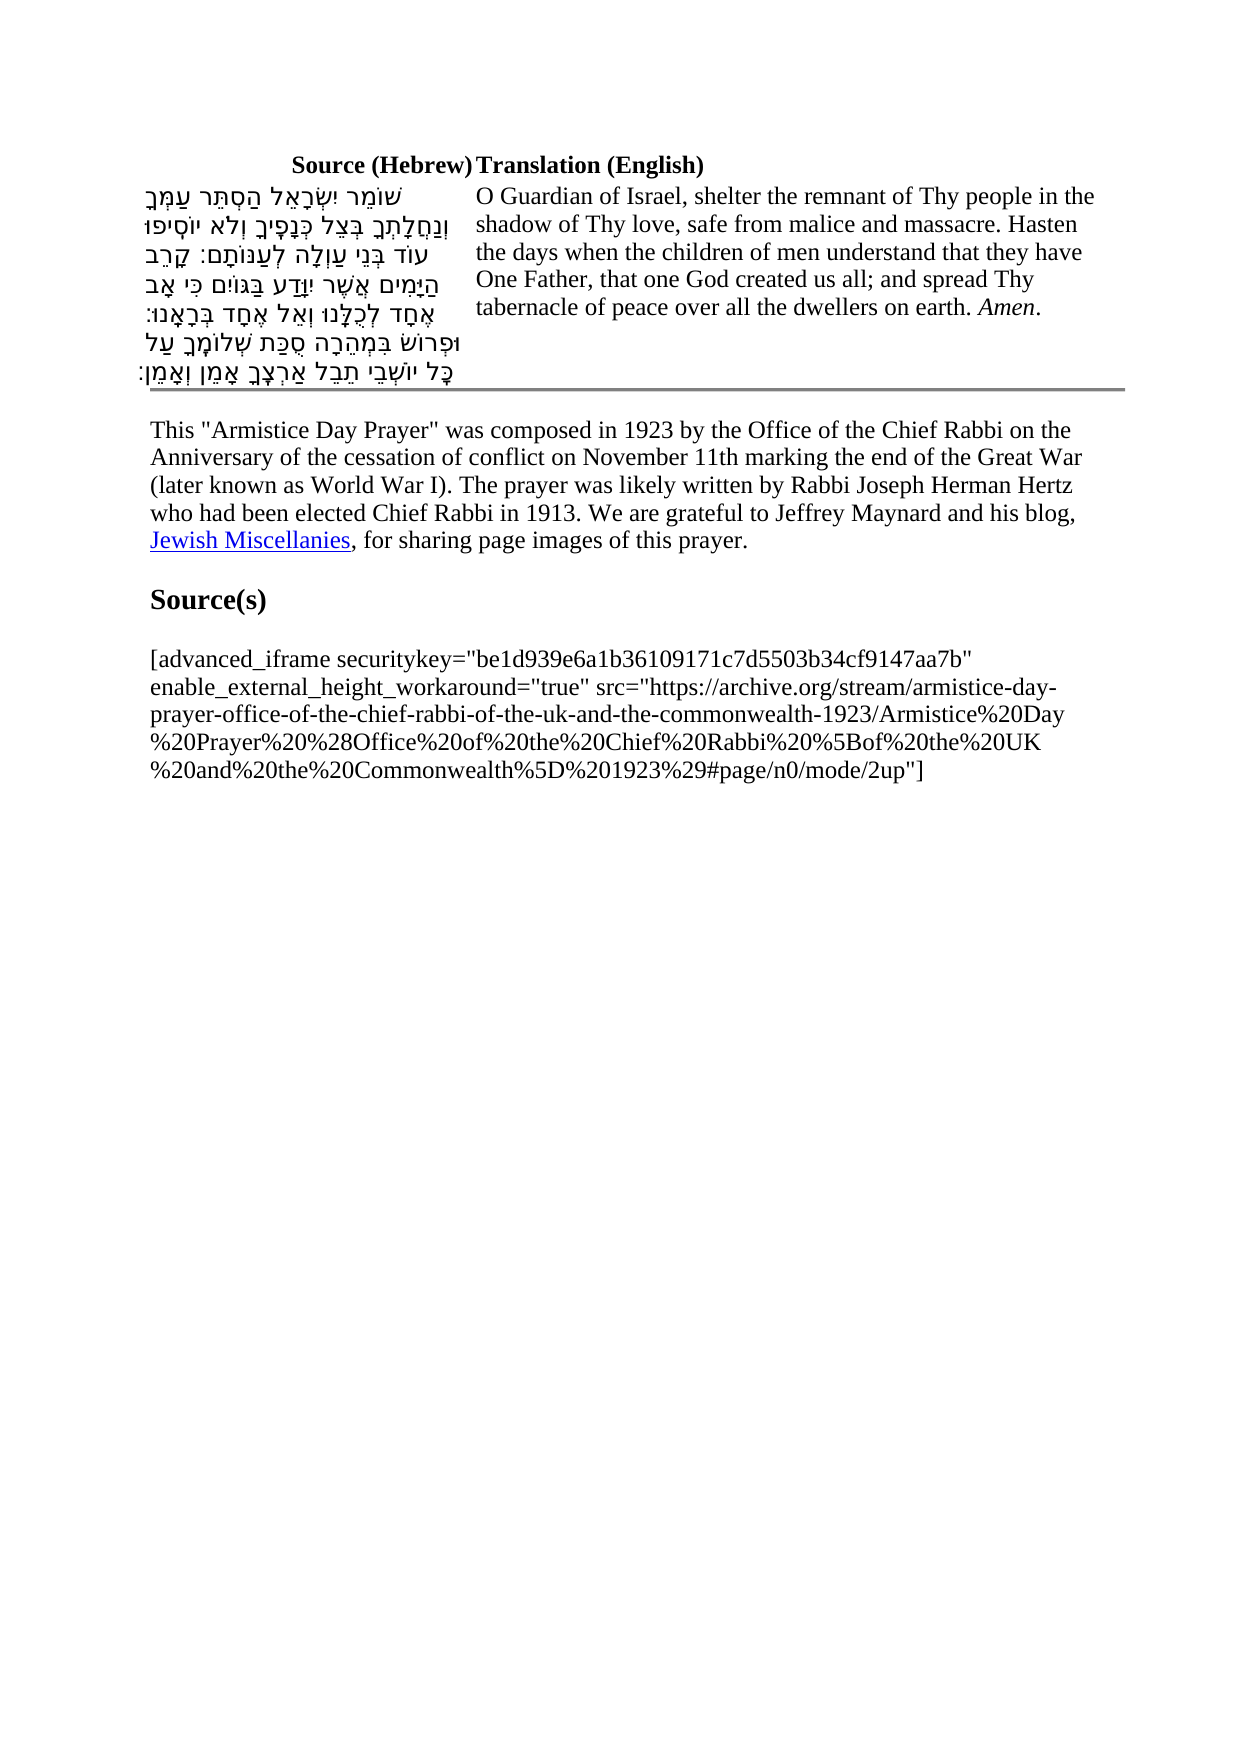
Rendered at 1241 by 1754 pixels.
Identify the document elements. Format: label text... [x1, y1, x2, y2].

subtitle Source(s) [150, 584, 1090, 616]
text [advanced_iframe securitykey="be1d939e6a1b36109171c7d5503b34cf9147aa7b" enable_external_height_workaround="true" src="https://archive.org/stream/armistice-day-prayer-office-of-the-chief-rabbi-of-the-uk-and-the-commonwealth-1923/Armistice%20Day%20Prayer%20%28Office%20of%20the%20Chief%20Rabbi%20%5Bof%20the%20UK%20and%20the%20Commonwealth%5D%201923%29#page/n0/mode/2up"] [150, 645, 1090, 784]
table_header Source (Hebrew) [135, 150, 474, 181]
table_cell O Guardian of Israel, shelter the remnant of Thy people in the shadow of Thy love, safe from malice and massacre. Hasten the days when the children of men understand that they have One Father, that one God created us all; and spread Thy tabernacle of peace over all the dwellers on earth. Amen. [474, 181, 1105, 388]
text This "Armistice Day Prayer" was composed in 1923 by the Office of the Chief Rabbi on the Anniversary of the cessation of conflict on November 11th marking the end of the Great War (later known as World War I). The prayer was likely written by Rabbi Joseph Herman Hertz who had been elected Chief Rabbi in 1913. We are grateful to Jeffrey Maynard and his blog, Jewish Miscellanies, for sharing page images of this prayer. [150, 416, 1090, 554]
table_header Translation (English) [474, 150, 1105, 181]
table_cell שׁוֹמֵר יִשְׂרָאֵל הַסְתֵּר עַמְּךָ וְנַחֲלָתְךָ בְּצֵל כְּנָפֶֽיךָ וְלֹא יוֹסִֽיפוּ עוֹד בְּנֵי עַוְלָה לְעַנּוֹתָם׃ קָרֵב הַיָּמִים אֲשֶׁר יִוָּדַע בַּגּוֹיִם כִּי אָב אֶחָד לְכֻלָּֽנוּ וְאֵל אֶחָד בְּרָאָֽנוּ׃ וּפְרוֹשׂ בִּמְהֵרָה סֻכַּת שְׁלוֹמֶֽךָ עַל כׇּל יוֹשְׁבֵי תֵבֵל אַרְצֶֽךָ אָמֵן וְאָמֵן׃ [135, 181, 474, 388]
